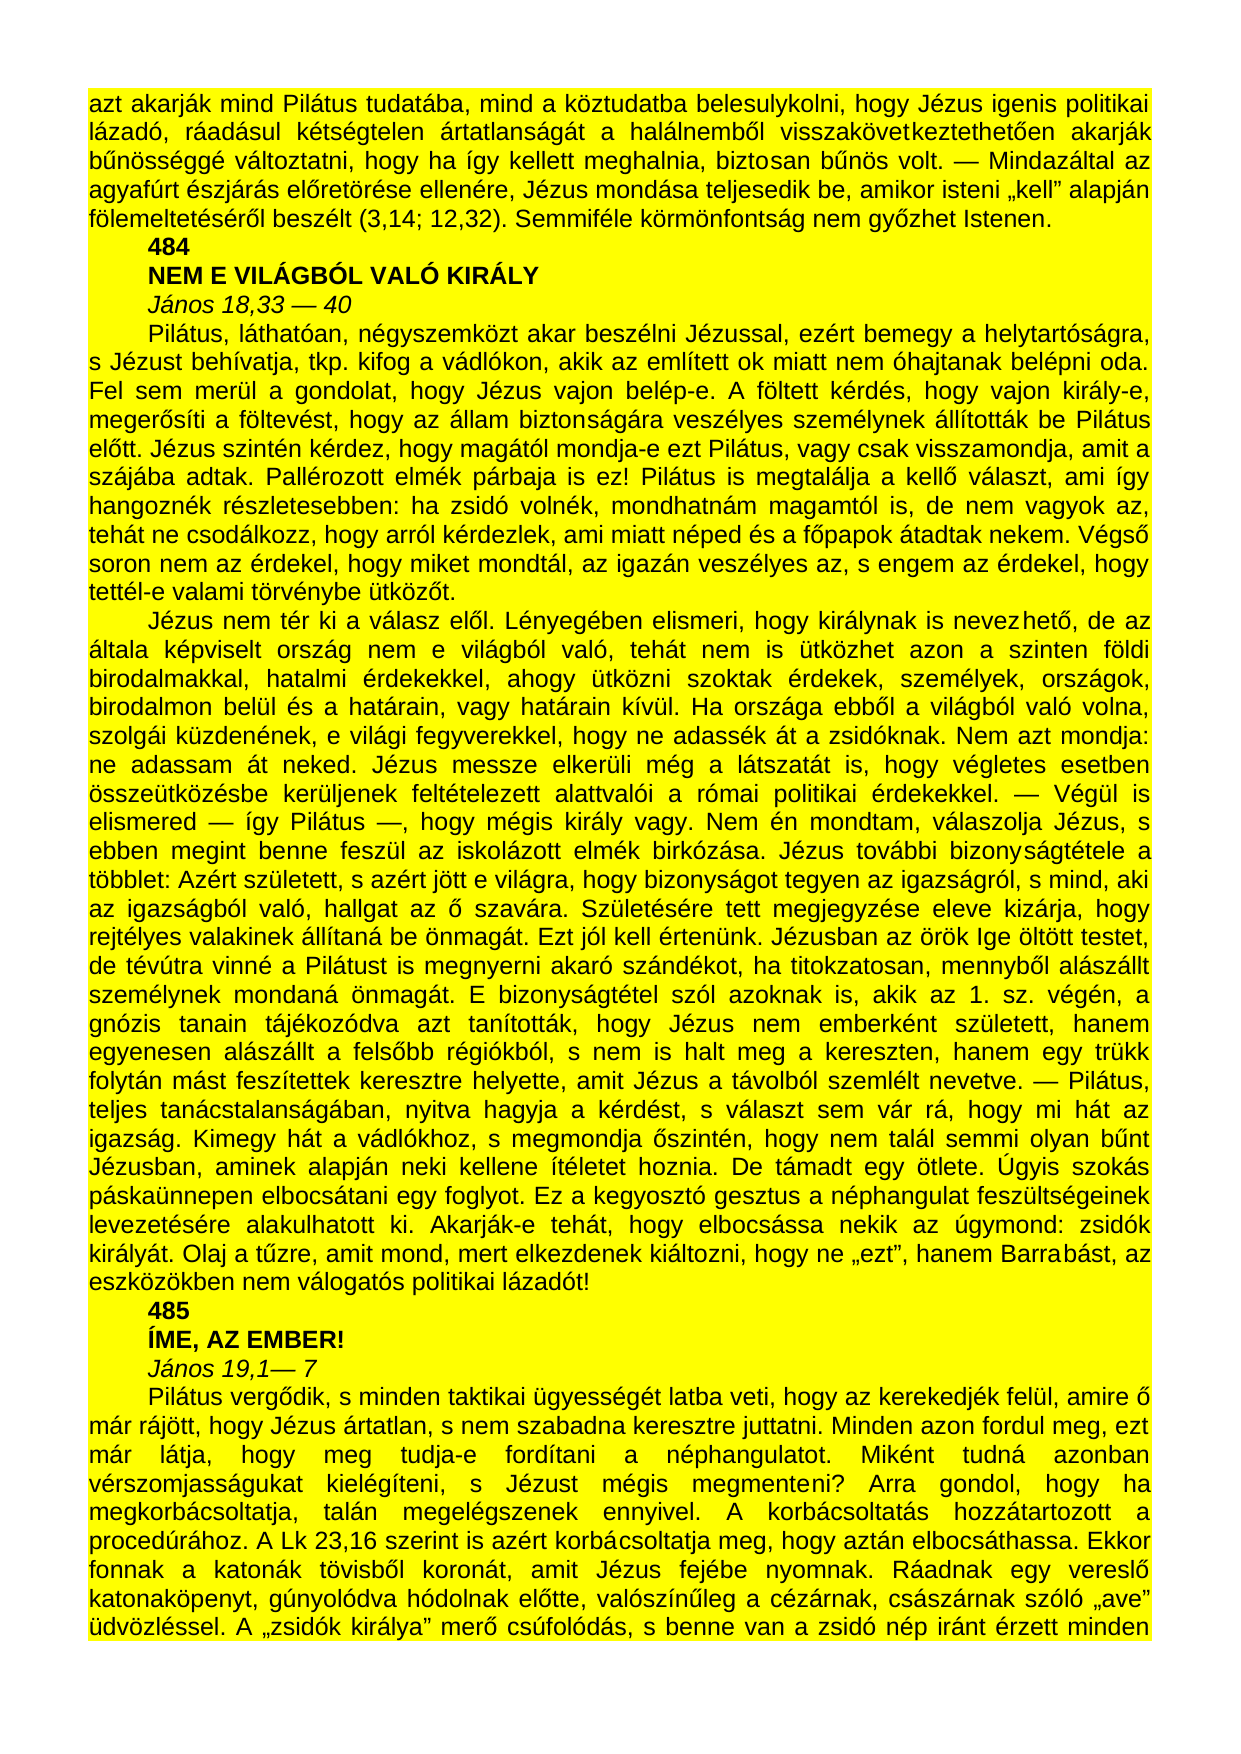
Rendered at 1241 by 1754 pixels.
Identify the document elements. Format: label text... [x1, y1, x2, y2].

text azt akarják mind Pilátus tudatába, mind a köztudatba belesulykolni, hogy Jézus igenis politikai lázadó, ráadásul kétségtelen ártatlanságát a halálnemből visszakövet­keztethetően akarják bűnösséggé változtatni, hogy ha így kellett meghalnia, bizto­san bűnös volt. — Mindazáltal az agyafúrt észjárás előretörése ellenére, Jézus mondása teljesedik be, amikor isteni „kell” alapján fölemeltetéséről beszélt (3,14; 12,32). Semmiféle körmönfontság nem győzhet Istenen. [88, 88, 1152, 232]
text János 18,33 — 40 [88, 290, 1152, 318]
text Pilátus, láthatóan, négyszemközt akar beszélni Jézussal, ezért bemegy a helytartóságra, s Jézust behívatja, tkp. kifog a vádlókon, akik az említett ok miatt nem óhajtanak belépni oda. Fel sem merül a gondolat, hogy Jézus vajon belép-e. A föltett kérdés, hogy vajon király-e, megerősíti a föltevést, hogy az állam bizton­ságára veszélyes személynek állították be Pilátus előtt. Jézus szintén kérdez, hogy magától mondja-e ezt Pilátus, vagy csak visszamondja, amit a szájába adtak. Pallérozott elmék párbaja is ez! Pilátus is megtalálja a kellő választ, ami így hangoznék részletesebben: ha zsidó volnék, mondhatnám magamtól is, de nem vagyok az, tehát ne csodálkozz, hogy arról kérdezlek, ami miatt néped és a főpapok átadtak nekem. Végső soron nem az érdekel, hogy miket mondtál, az igazán veszélyes az, s engem az érdekel, hogy tettél-e valami törvénybe ütközőt. [88, 318, 1152, 606]
text Jézus nem tér ki a válasz elől. Lényegében elismeri, hogy királynak is nevez­hető, de az általa képviselt ország nem e világból való, tehát nem is ütközhet azon a szinten földi birodalmakkal, hatalmi érdekekkel, ahogy ütközni szoktak érdekek, személyek, országok, birodalmon belül és a határain, vagy határain kívül. Ha országa ebből a világból való volna, szolgái küzdenének, e világi fegyverekkel, hogy ne adassék át a zsidóknak. Nem azt mondja: ne adassam át neked. Jézus messze elkerüli még a látszatát is, hogy végletes esetben összeütközésbe kerülje­nek feltételezett alattvalói a római politikai érdekekkel. — Végül is elismered — így Pilátus —, hogy mégis király vagy. Nem én mondtam, válaszolja Jézus, s ebben megint benne feszül az iskolázott elmék birkózása. Jézus további bizony­ságtétele a többlet: Azért született, s azért jött e világra, hogy bizonyságot tegyen az igazságról, s mind, aki az igazságból való, hallgat az ő szavára. Születésére tett megjegyzése eleve kizárja, hogy rejtélyes valakinek állítaná be önmagát. Ezt jól kell értenünk. Jézusban az örök Ige öltött testet, de tévútra vinné a Pilátust is megnyerni akaró szándékot, ha titokzatosan, mennyből alászállt személynek mon­daná önmagát. E bizonyságtétel szól azoknak is, akik az 1. sz. végén, a gnózis tanain tájékozódva azt tanították, hogy Jézus nem emberként született, hanem egyenesen alászállt a felsőbb régiókból, s nem is halt meg a kereszten, hanem egy trükk folytán mást feszítettek keresztre helyette, amit Jézus a távolból szemlélt nevetve. — Pilátus, teljes tanácstalanságában, nyitva hagyja a kérdést, s választ sem vár rá, hogy mi hát az igazság. Kimegy hát a vádlókhoz, s megmondja őszintén, hogy nem talál semmi olyan bűnt Jézusban, aminek alapján neki kellene ítéletet hoznia. De támadt egy ötlete. Úgyis szokás páskaünnepen elbocsátani egy foglyot. Ez a kegyosztó gesztus a néphangulat feszültségeinek levezetésére ala­kulhatott ki. Akarják-e tehát, hogy elbocsássa nekik az úgymond: zsidók királyát. Olaj a tűzre, amit mond, mert elkezdenek kiáltozni, hogy ne „ezt”, hanem Barra­bást, az eszközökben nem válogatós politikai lázadót! [88, 606, 1152, 1296]
text NEM E VILÁGBÓL VALÓ KIRÁLY [88, 261, 1152, 290]
text Pilátus vergődik, s minden taktikai ügyességét latba veti, hogy az kerekedjék felül, amire ő már rájött, hogy Jézus ártatlan, s nem szabadna keresztre juttatni. Minden azon fordul meg, ezt már látja, hogy meg tudja-e fordítani a néphangulatot. Miként tudná azonban vérszomjasságukat kielégíteni, s Jézust mégis megmente­ni? Arra gondol, hogy ha megkorbácsoltatja, talán megelégszenek ennyivel. A korbácsoltatás hozzátartozott a procedúrához. A Lk 23,16 szerint is azért korbá­csoltatja meg, hogy aztán elbocsáthassa. Ekkor fonnak a katonák tövisből koronát, amit Jézus fejébe nyomnak. Ráadnak egy vereslő katonaköpenyt, gúnyolódva hódolnak előtte, valószínűleg a cézárnak, császárnak szóló „ave” üdvözléssel. A „zsidók királya” merő csúfolódás, s benne van a zsidó nép iránt érzett minden [88, 1382, 1152, 1641]
text János 19,1— 7 [88, 1353, 1152, 1382]
text ÍME, AZ EMBER! [88, 1325, 1152, 1353]
text 485 [88, 1296, 1152, 1325]
text 484 [88, 232, 1152, 261]
